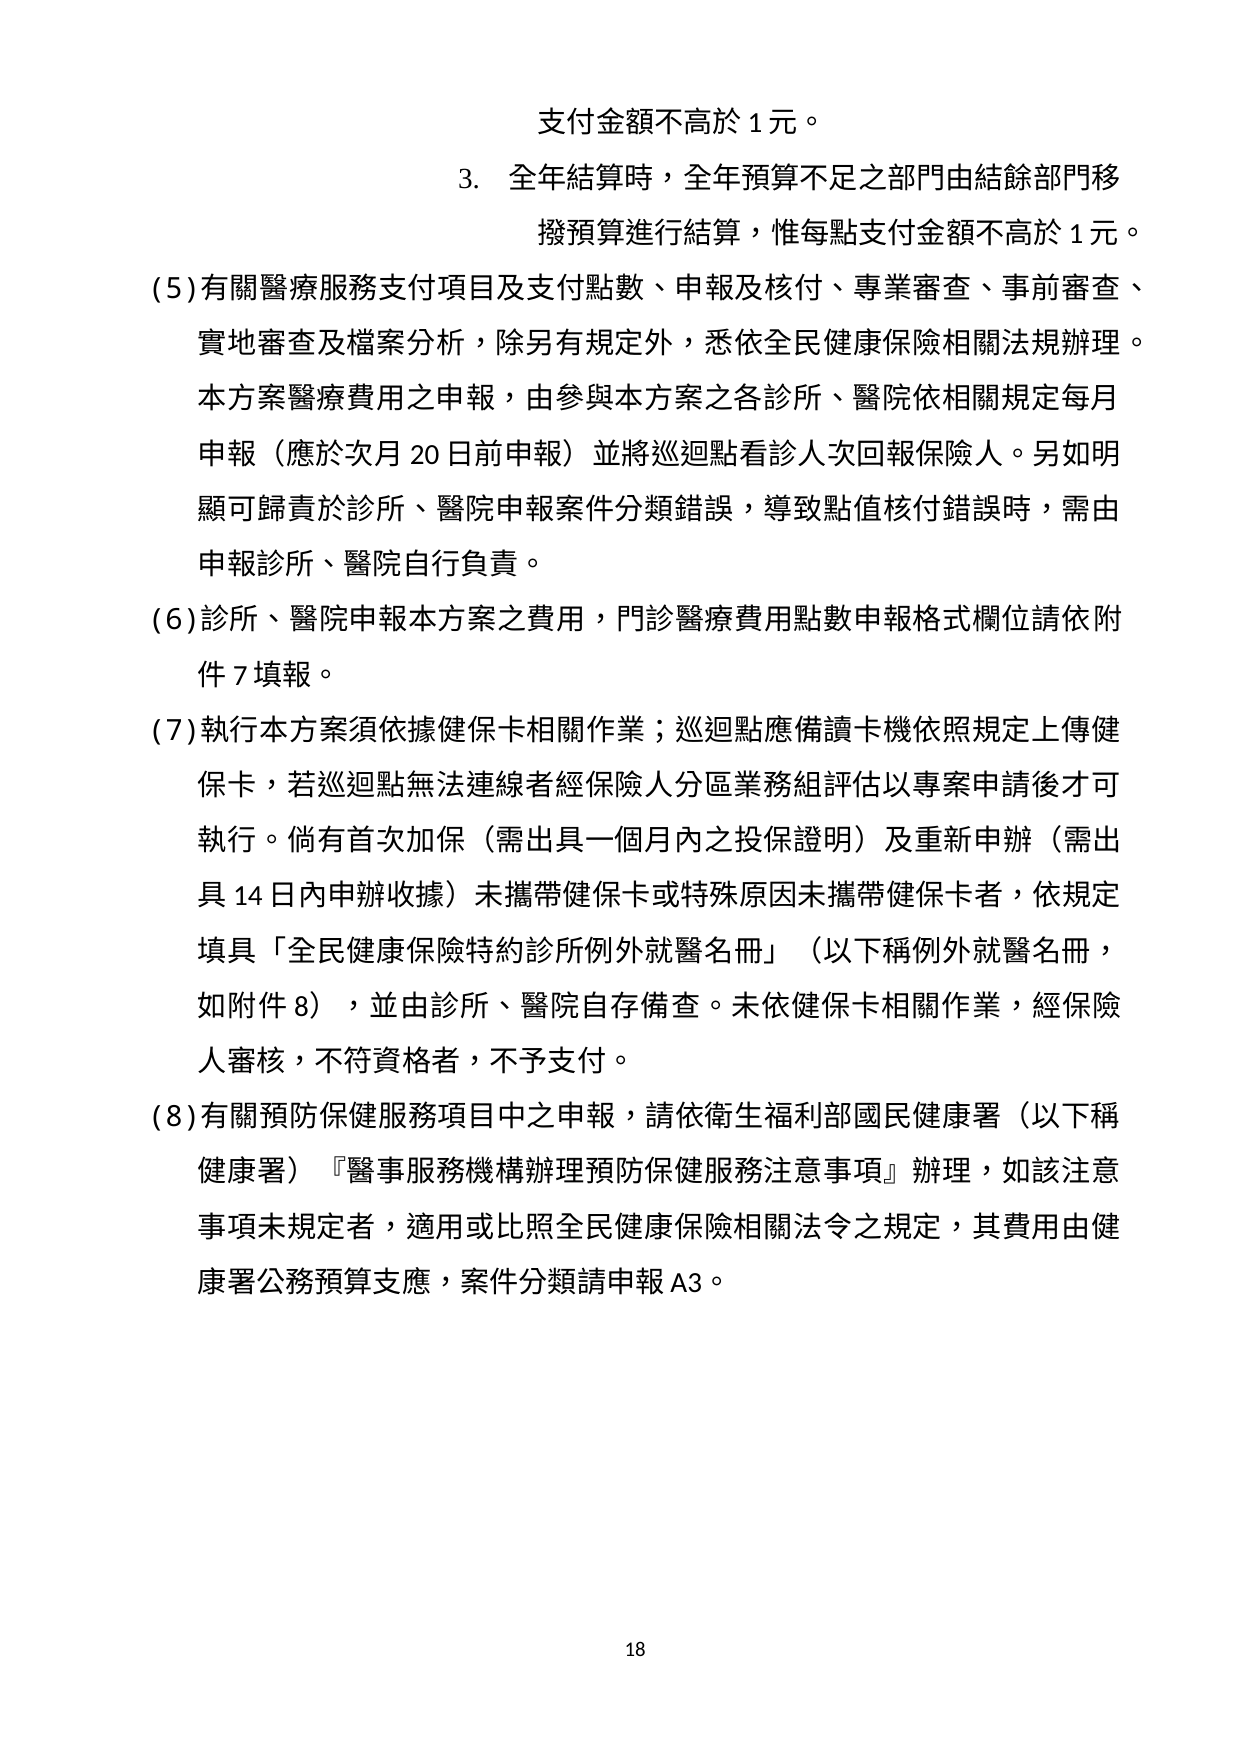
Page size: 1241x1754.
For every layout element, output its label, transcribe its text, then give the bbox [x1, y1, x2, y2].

list 有關預防保健服務項目中之申報，請依衛生福利部國民健康署（以下稱健康署）『醫事服務機構辦理預防保健服務注意事項』辦理，如該注意事項未規定者，適用或比照全民健康保險相關法令之規定，其費用由健康署公務預算支應，案件分類請申報A3。 [148, 1082, 1122, 1303]
list 診所、醫院申報本方案之費用，門診醫療費用點數申報格式欄位請依附件7填報。 [148, 586, 1122, 696]
list 執行本方案須依據健保卡相關作業；巡迴點應備讀卡機依照規定上傳健保卡，若巡迴點無法連線者經保險人分區業務組評估以專案申請後才可執行。倘有首次加保（需出具一個月內之投保證明）及重新申辦（需出具14日內申辦收據）未攜帶健保卡或特殊原因未攜帶健保卡者，依規定填具「全民健康保險特約診所例外就醫名冊」（以下稱例外就醫名冊，如附件8），並由診所、醫院自存備查。未依健保卡相關作業，經保險人審核，不符資格者，不予支付。 [148, 696, 1122, 1082]
list 有關醫療服務支付項目及支付點數、申報及核付、專業審查、事前審查、實地審查及檔案分析，除另有規定外，悉依全民健康保險相關法規辦理。本方案醫療費用之申報，由參與本方案之各診所、醫院依相關規定每月申報（應於次月20日前申報）並將巡迴點看診人次回報保險人。另如明顯可歸責於診所、醫院申報案件分類錯誤，導致點值核付錯誤時，需由申報診所、醫院自行負責。 [148, 254, 1122, 586]
list 全年結算時，全年預算不足之部門由結餘部門移撥預算進行結算，惟每點支付金額不高於1元。 [458, 144, 1122, 254]
list 支付金額不高於1元。 [458, 89, 1122, 144]
